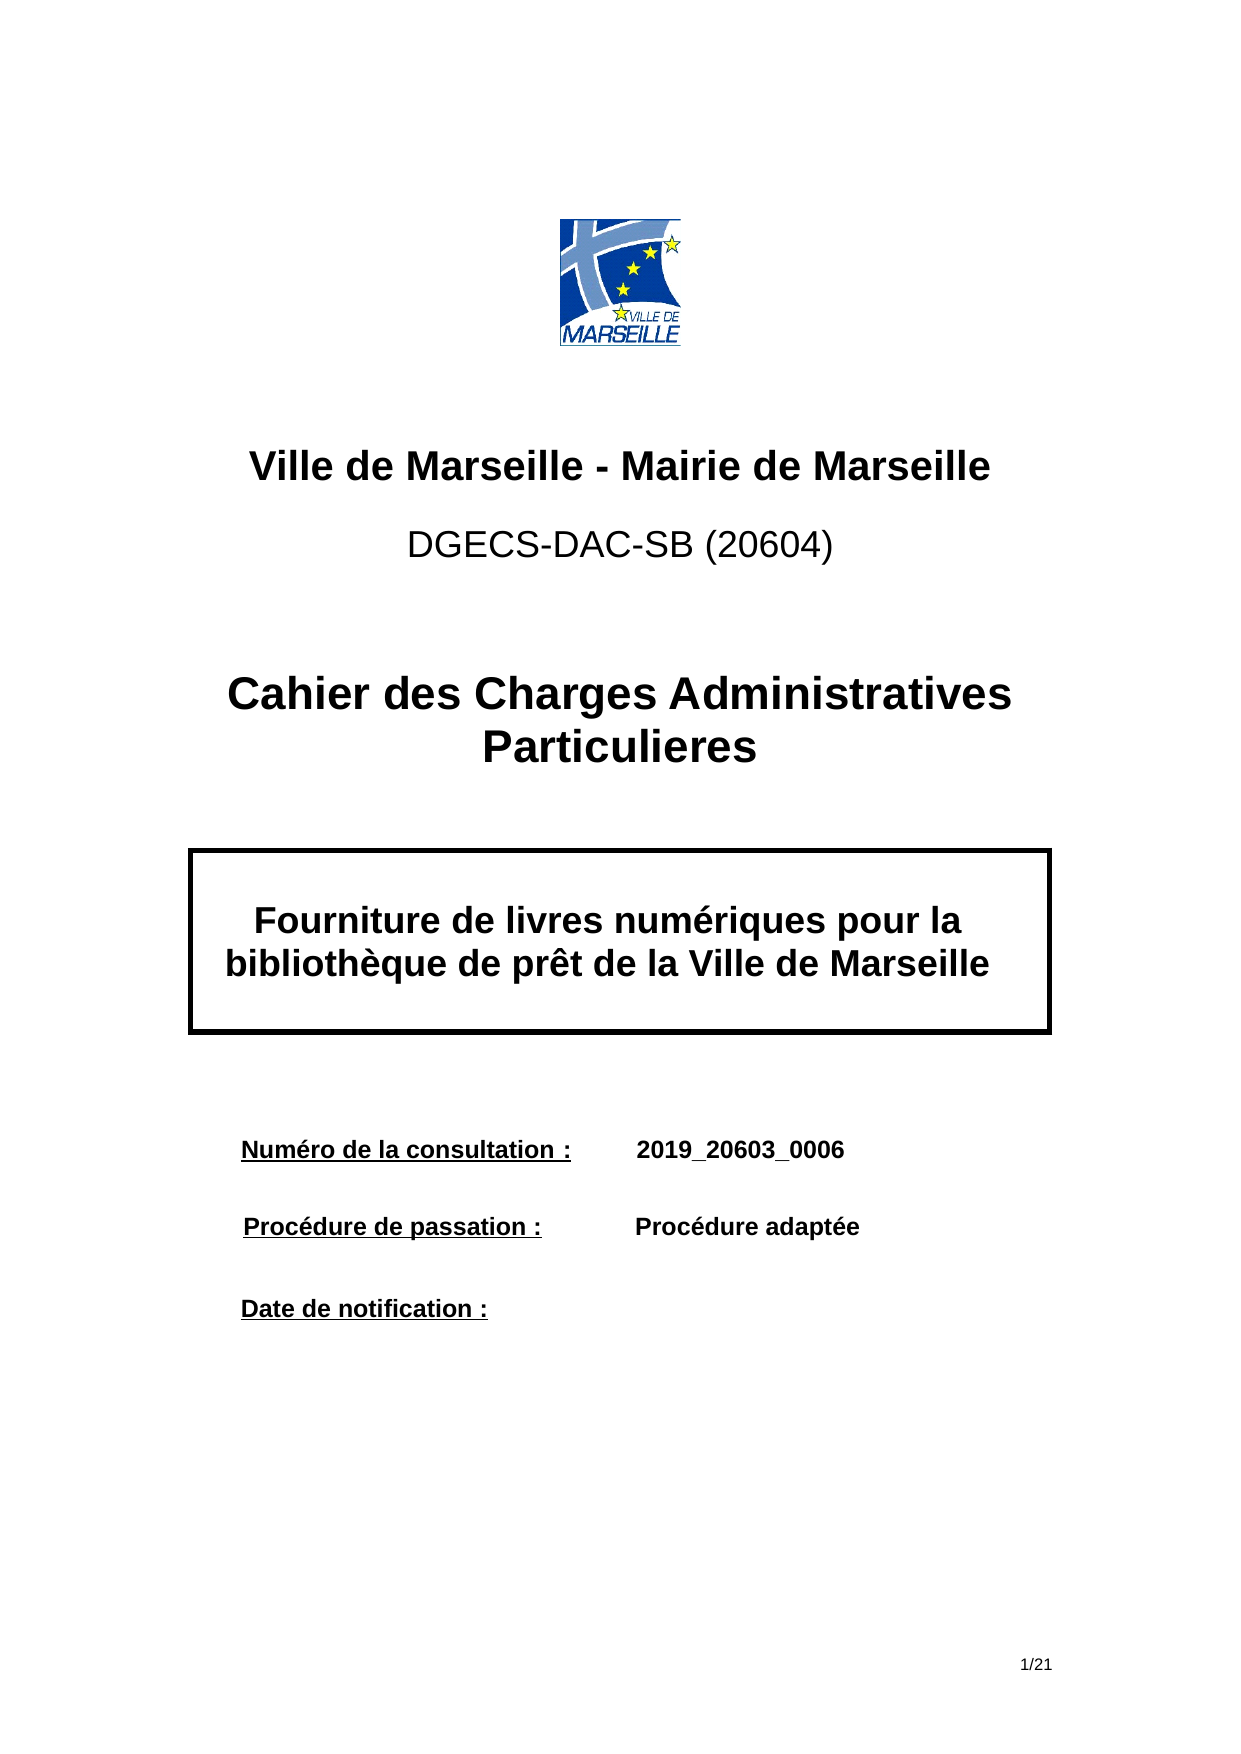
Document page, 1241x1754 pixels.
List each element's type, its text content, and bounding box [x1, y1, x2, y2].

text Fourniture de livres numériques pour la bibliothèque de prêt de la Ville de Marseille [193, 891, 1047, 984]
text Procédure de passation : Procédure adaptée [243, 1212, 1052, 1241]
text Cahier des Charges Administratives Particulieres [188, 667, 1052, 772]
text Ville de Marseille - Mairie de Marseille [188, 441, 1052, 489]
text DGECS-DAC-SB (20604) [188, 523, 1052, 566]
text Numéro de la consultation : 2019_20603_0006 [241, 1136, 1052, 1164]
text Date de notification : [241, 1294, 1052, 1322]
